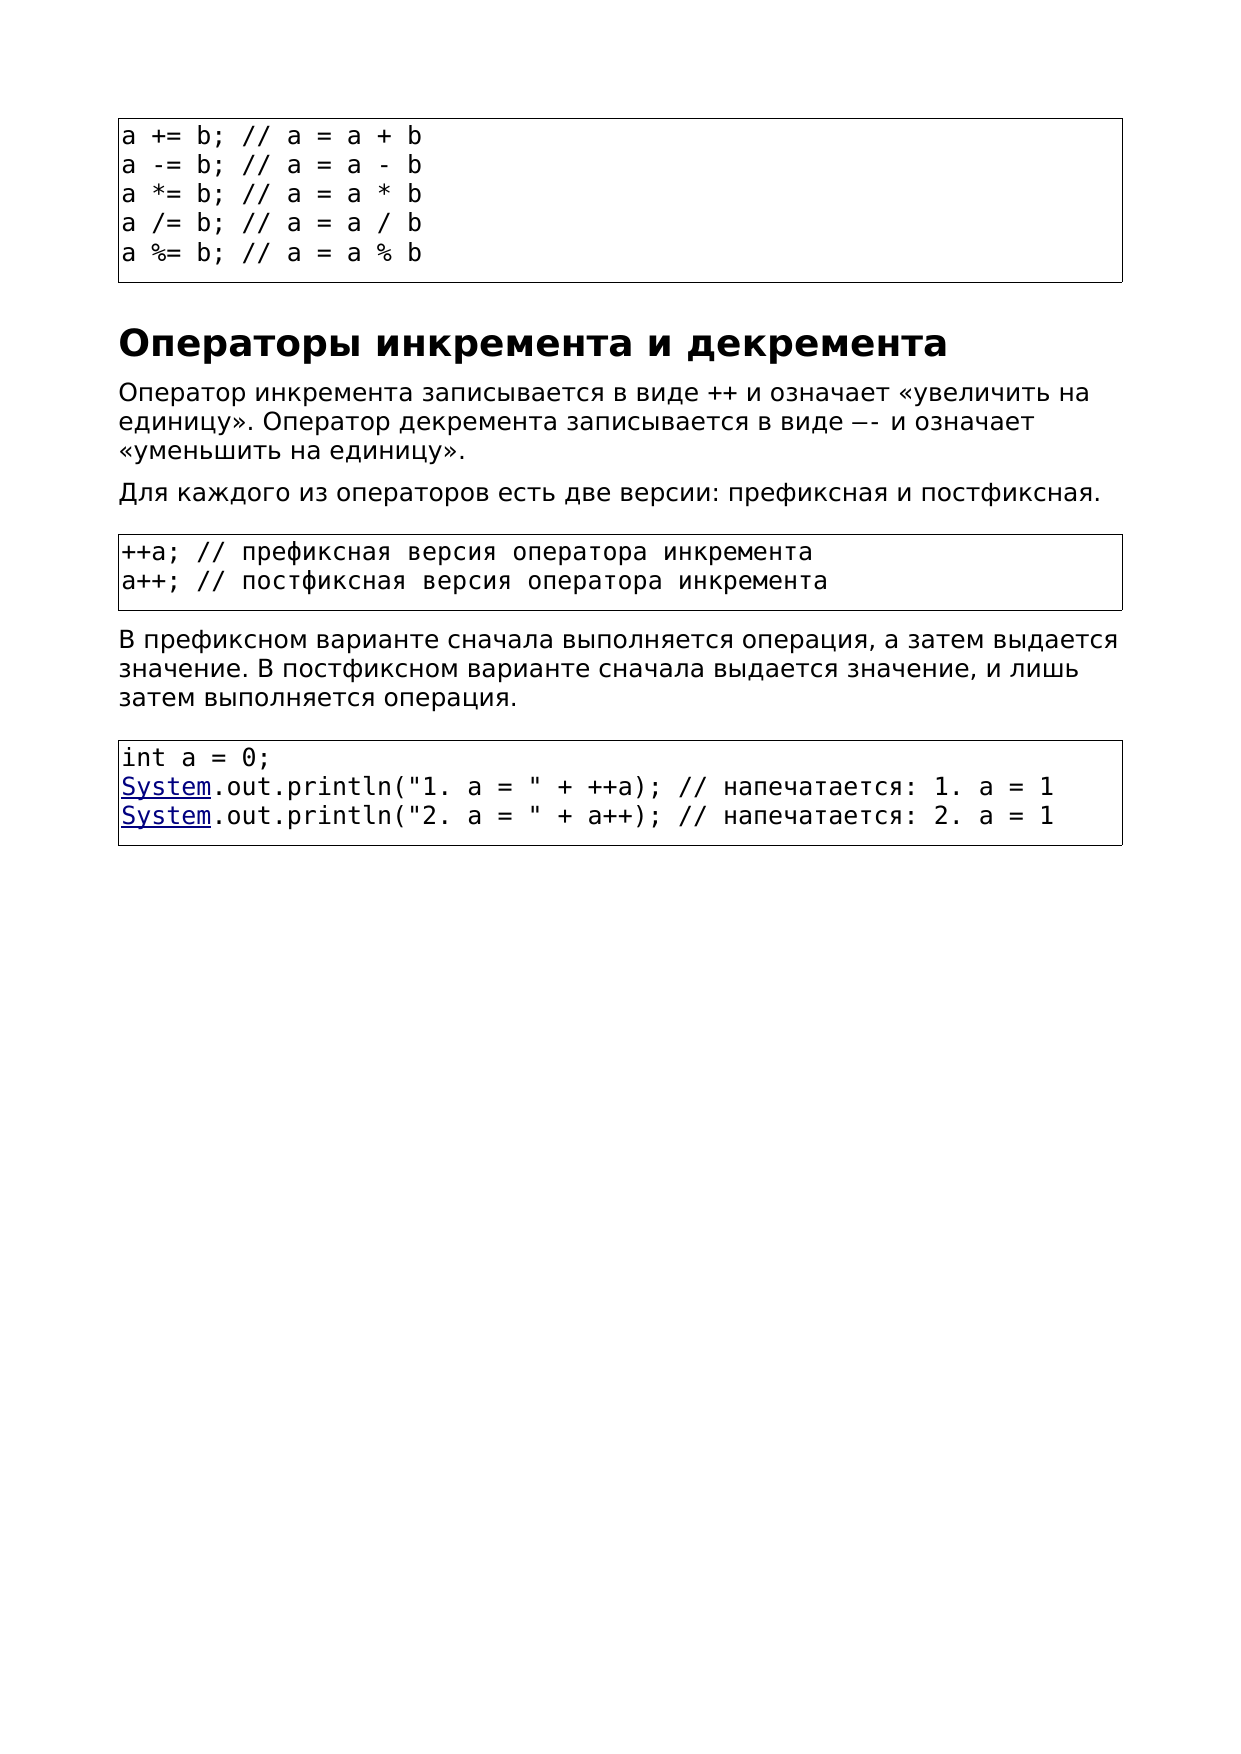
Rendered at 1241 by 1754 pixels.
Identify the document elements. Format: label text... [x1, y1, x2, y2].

text Оператор инкремента записывается в виде ++ и означает «увеличить на единицу». Оператор декремента записывается в виде —- и означает «уменьшить на единицу». [118, 378, 1122, 465]
text Для каждого из операторов есть две версии: префиксная и постфиксная. [118, 478, 1122, 507]
table_header ++a; // префиксная версия оператора инкремента a++; // постфиксная версия оператора инкремента [119, 535, 1122, 610]
table_header int a = 0; System.out.println("1. a = " + ++a); // напечатается: 1. a = 1 System.out.println("2. a = " + a++); // напечатается: 2. a = 1 [119, 741, 1122, 845]
subtitle Операторы инкремента и декремента [118, 322, 1122, 365]
table_header a += b; // a = a + b a -= b; // a = a - b a *= b; // a = a * b a /= b; // a = a / b a %= b; // a = a % b [119, 119, 1122, 282]
text В префиксном варианте сначала выполняется операция, а затем выдается значение. В постфиксном варианте сначала выдается значение, и лишь затем выполняется операция. [118, 625, 1122, 713]
